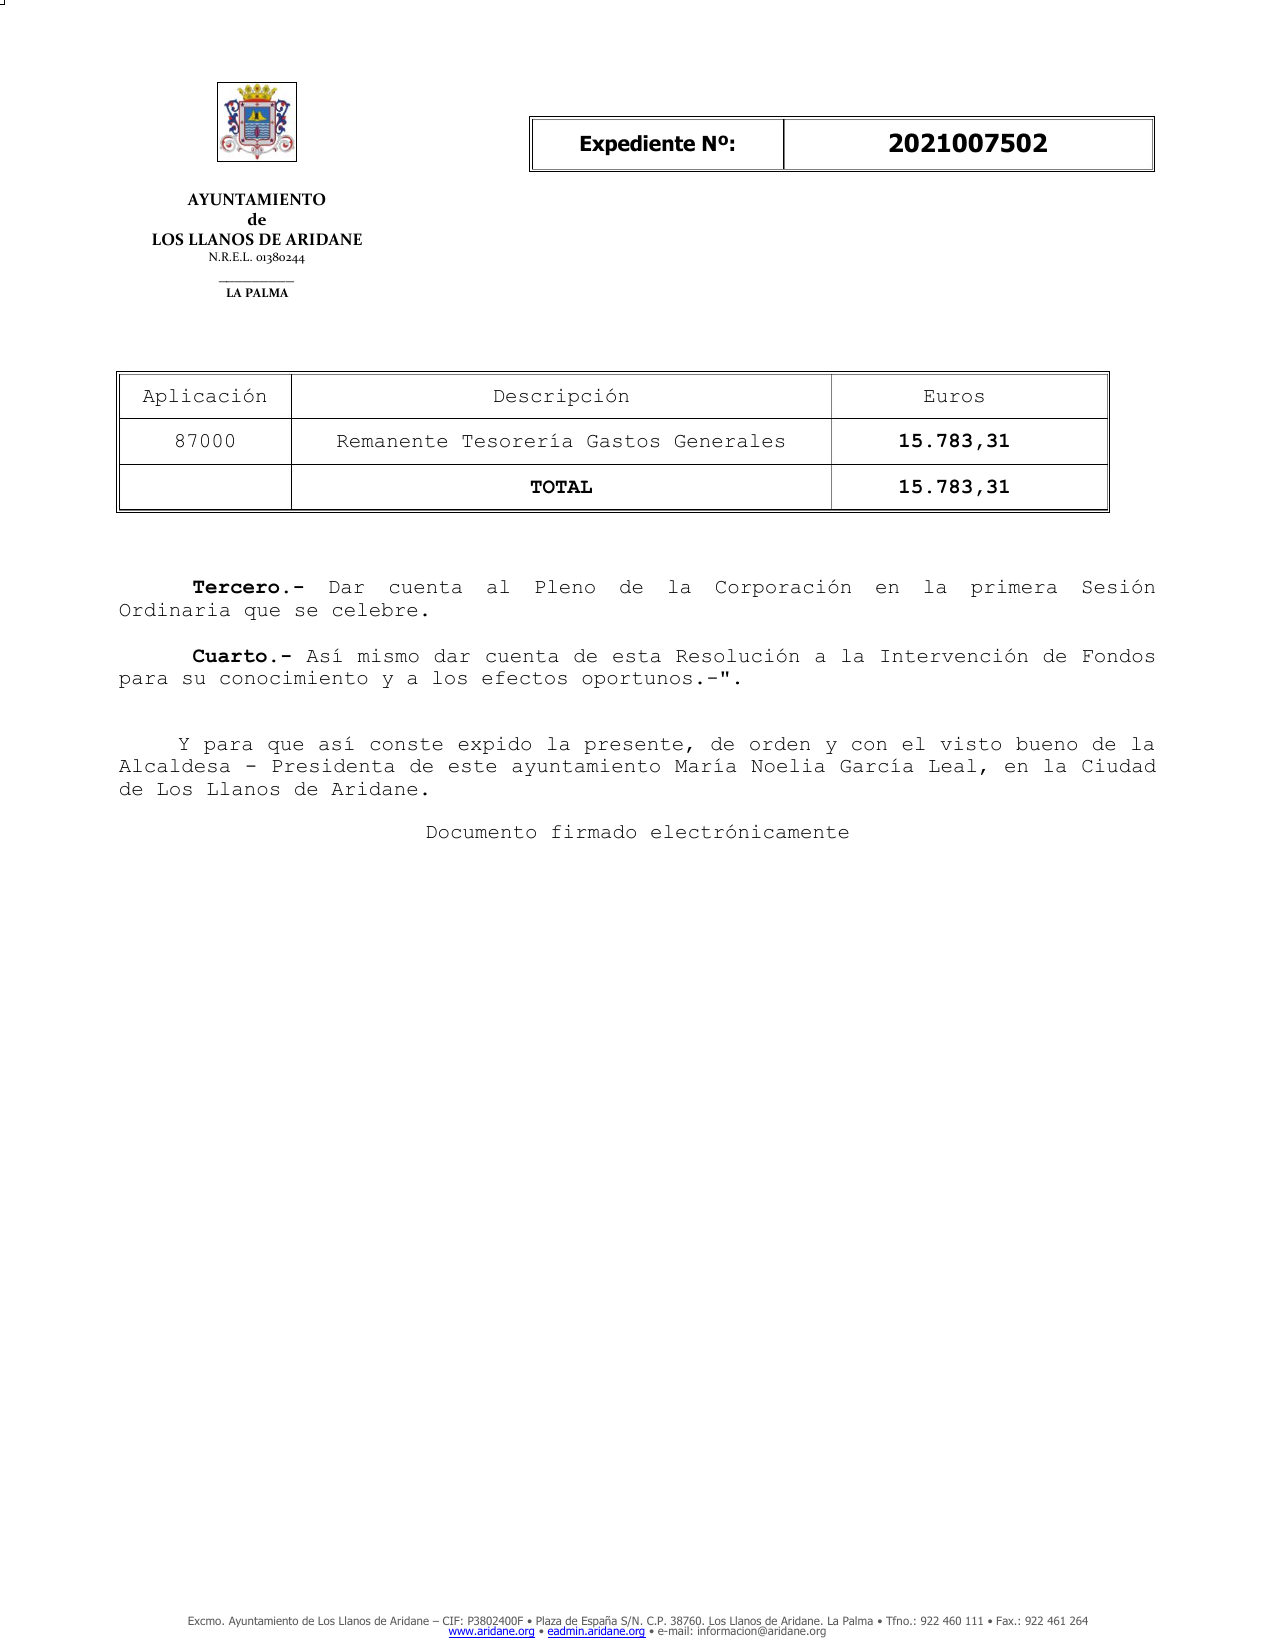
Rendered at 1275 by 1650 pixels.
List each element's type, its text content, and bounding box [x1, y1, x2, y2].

text _ [219, 267, 226, 281]
text 7000 [211, 429, 292, 452]
text Y para que así conste expido la presente, de orden y con el visto bueno de la [178, 732, 1181, 755]
text 15.783,31 [898, 475, 1036, 498]
text ________ [226, 267, 317, 284]
text para su conocimiento y a los efectos oportunos.-". [118, 667, 1181, 689]
text Excmo. Ayuntamiento de Los Llanos de Aridane – CIF: P3802400F • Plaza de España S/N. C.P. 38760. Los Llanos de Aridane. La Palma • Tfno.: 922 460 111 • Fax.: 922 461 264 [188, 1614, 1112, 1628]
picture [530, 117, 1154, 171]
text 2021007502 [888, 128, 1072, 159]
text Expediente Nº: [579, 131, 761, 156]
picture [117, 372, 1109, 512]
text de [247, 212, 387, 228]
text de Los Llanos de Aridane. [118, 777, 1181, 799]
text 8 [173, 429, 211, 452]
text AYUNTAMIENTO [188, 192, 387, 208]
text N.R.E.L. 01380244 [208, 252, 327, 264]
text Ordinaria que se celebre. [118, 599, 1181, 621]
text www.aridane.org • eadmin.aridane.org • e-mail: informacion@aridane.org [448, 1625, 851, 1638]
text Remanente Tesorería Gastos Generales [336, 429, 811, 452]
text _ [317, 267, 327, 284]
picture [218, 83, 296, 161]
text Descripción [492, 383, 655, 407]
text 15.783,31 [898, 429, 1036, 452]
text Alcaldesa - Presidenta de este ayuntamiento María Noelia García Leal, en la Ciudad [118, 755, 1181, 777]
text Documento firmado electrónicamente [425, 819, 875, 843]
text Tercero.- Dar cuenta al Pleno de la Corporación en la primera Sesión [192, 575, 1181, 599]
text TOTAL [530, 475, 617, 498]
text Aplicación [142, 383, 292, 407]
text LA PALMA [226, 287, 317, 300]
text Cuarto.- Así mismo dar cuenta de esta Resolución a la Intervención de Fondos [192, 643, 1181, 667]
text Euros [923, 383, 1011, 407]
text LOS LLANOS DE ARIDANE [151, 232, 387, 249]
